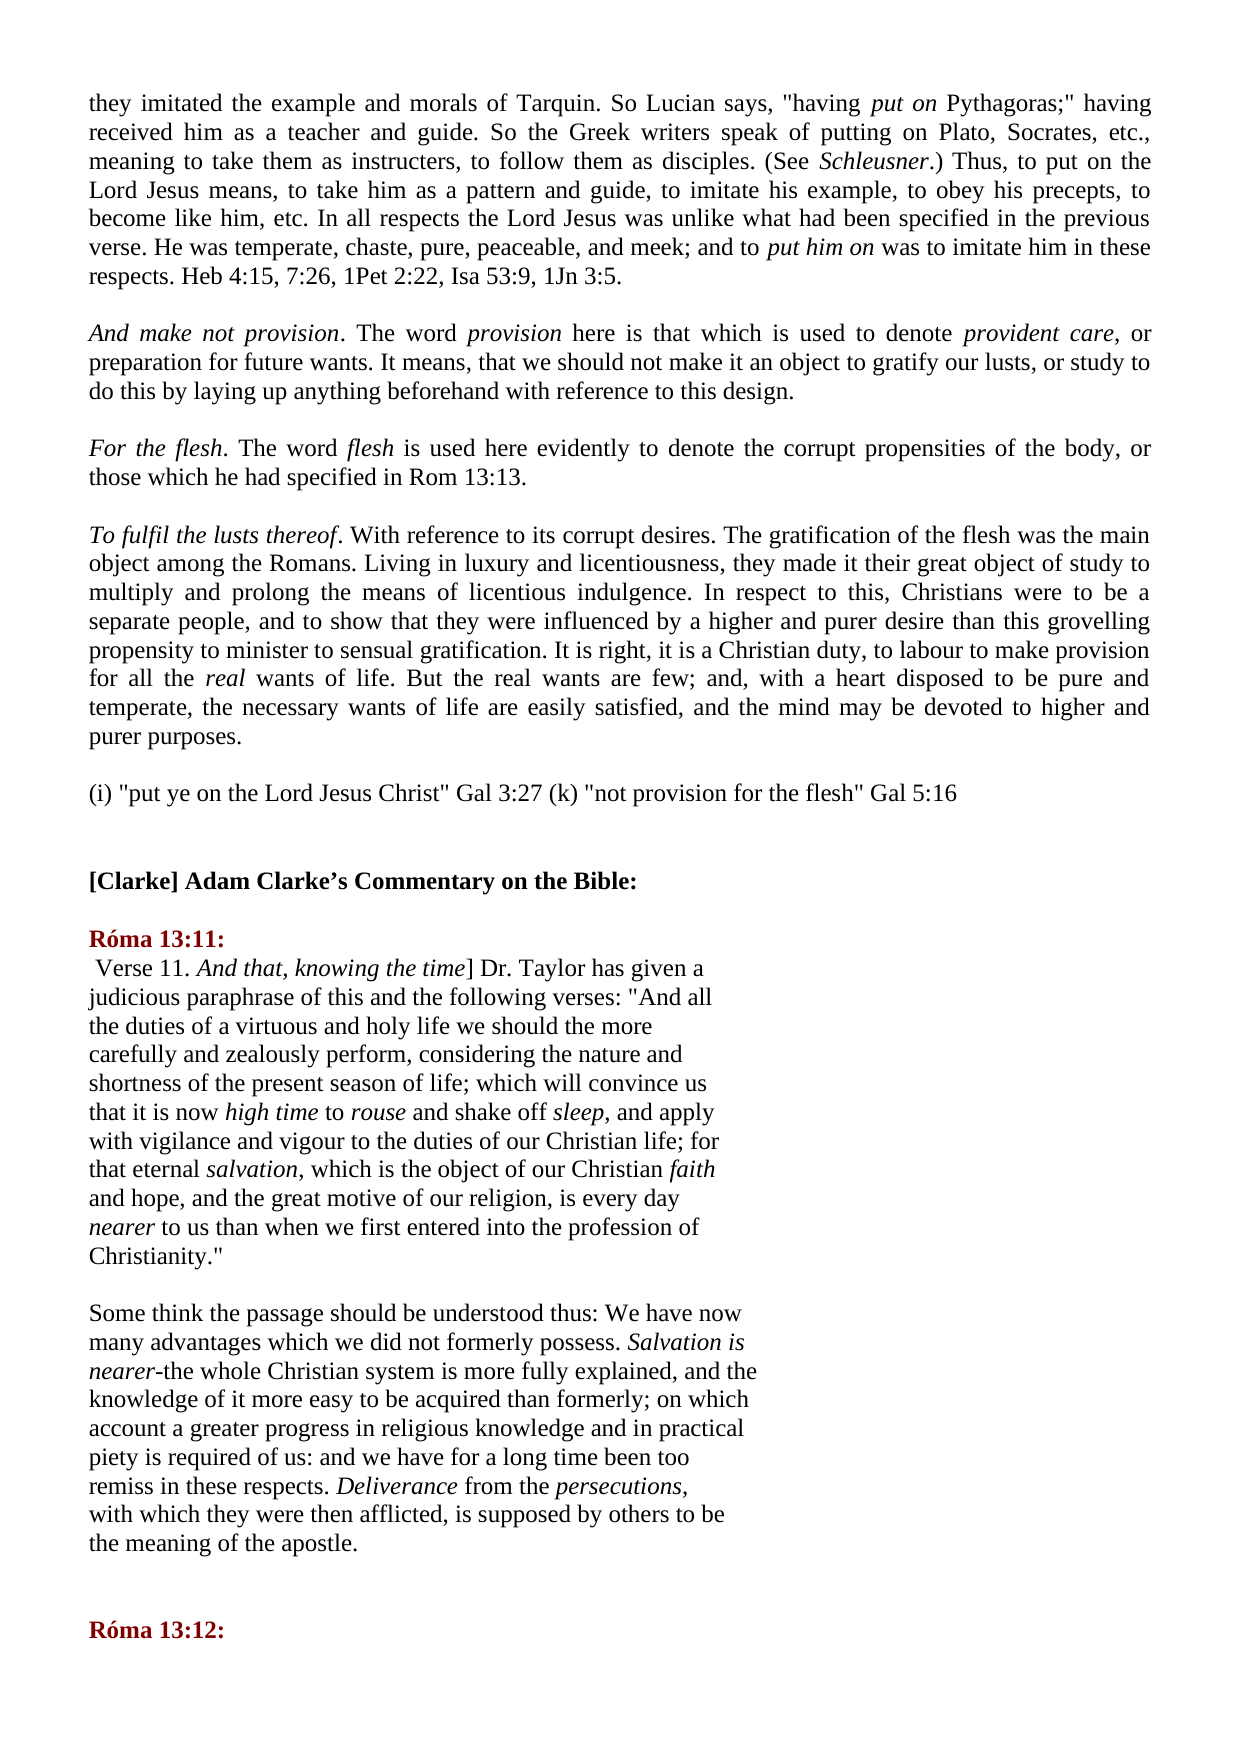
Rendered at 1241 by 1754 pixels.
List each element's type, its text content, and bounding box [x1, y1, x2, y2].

text Verse 11. And that, knowing the time] Dr. Taylor has given a judicious paraphrase of this and the following verses: "And all the duties of a virtuous and holy life we should the more carefully and zealously perform, considering the nature and shortness of the present season of life; which will convince us that it is now high time to rouse and shake off sleep, and apply with vigilance and vigour to the duties of our Christian life; for that eternal salvation, which is the object of our Christian faith and hope, and the great motive of our religion, is every day nearer to us than when we first entered into the profession of Christianity." Some think the passage should be understood thus: We have now many advantages which we did not formerly possess. Salvation is nearer-the whole Christian system is more fully explained, and the knowledge of it more easy to be acquired than formerly; on which account a greater progress in religious knowledge and in practical piety is required of us: and we have for a long time been too remiss in these respects. Deliverance from the persecutions, with which they were then afflicted, is supposed by others to be the meaning of the apostle. [88, 953, 1152, 1586]
text Róma 13:11: [88, 924, 1152, 953]
text they imitated the example and morals of Tarquin. So Lucian says, "having put on Pythagoras;" having received him as a teacher and guide. So the Greek writers speak of putting on Plato, Socrates, etc., meaning to take them as instructers, to follow them as disciples. (See Schleusner.) Thus, to put on the Lord Jesus means, to take him as a pattern and guide, to imitate his example, to obey his precepts, to become like him, etc. In all respects the Lord Jesus was unlike what had been specified in the previous verse. He was temperate, chaste, pure, peaceable, and meek; and to put him on was to imitate him in these respects. Heb 4:15, 7:26, 1Pet 2:22, Isa 53:9, 1Jn 3:5. And make not provision. The word provision here is that which is used to denote provident care, or preparation for future wants. It means, that we should not make it an object to gratify our lusts, or study to do this by laying up anything beforehand with reference to this design. For the flesh. The word flesh is used here evidently to denote the corrupt propensities of the body, or those which he had specified in Rom 13:13. To fulfil the lusts thereof. With reference to its corrupt desires. The gratification of the flesh was the main object among the Romans. Living in luxury and licentiousness, they made it their great object of study to multiply and prolong the means of licentious indulgence. In respect to this, Christians were to be a separate people, and to show that they were influenced by a higher and purer desire than this grovelling propensity to minister to sensual gratification. It is right, it is a Christian duty, to labour to make provision for all the real wants of life. But the real wants are few; and, with a heart disposed to be pure and temperate, the necessary wants of life are easily satisfied, and the mind may be devoted to higher and purer purposes. (i) "put ye on the Lord Jesus Christ" Gal 3:27 (k) "not provision for the flesh" Gal 5:16 [88, 88, 1152, 807]
text [Clarke] Adam Clarke’s Commentary on the Bible: [88, 866, 1152, 895]
text Róma 13:12: [88, 1615, 1152, 1644]
